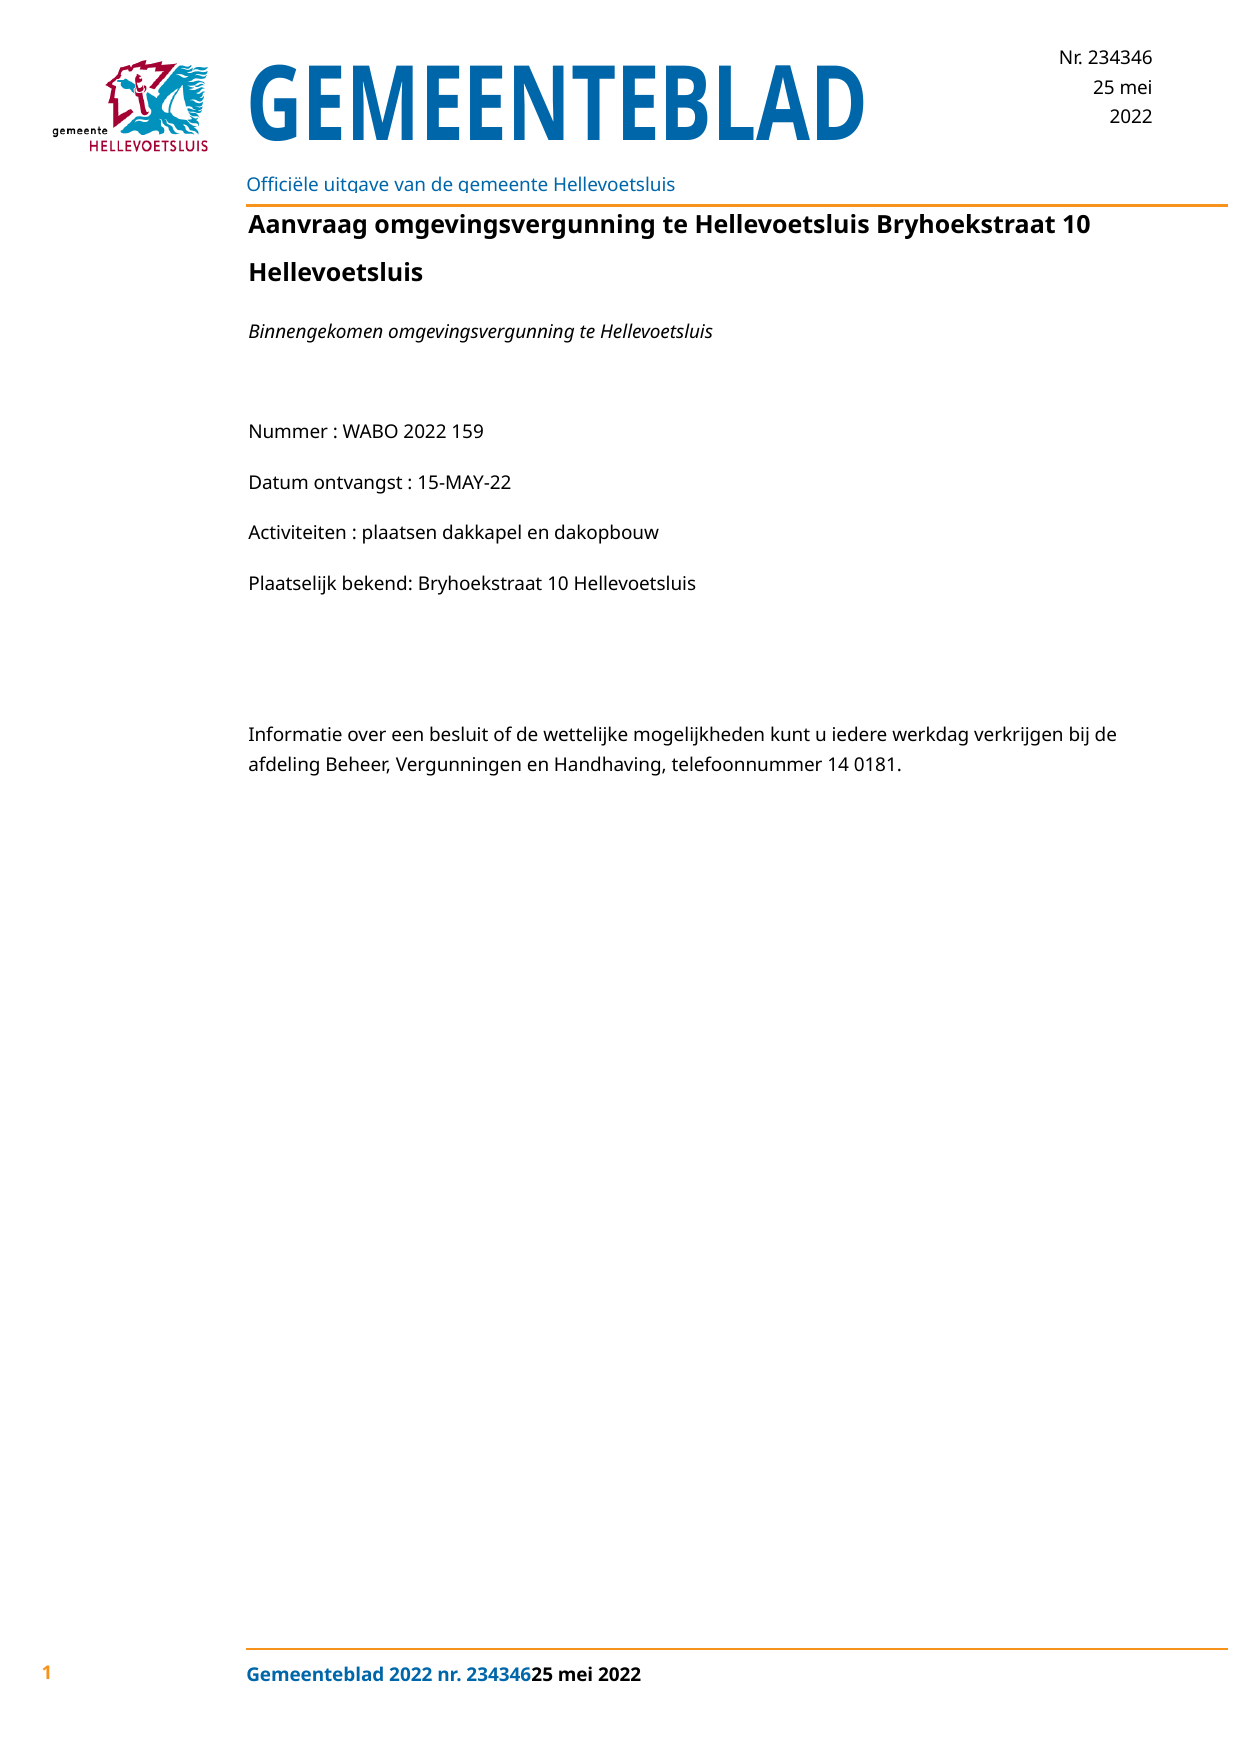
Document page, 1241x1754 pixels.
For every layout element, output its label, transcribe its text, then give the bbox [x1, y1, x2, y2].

text Informatie over een besluit of de wettelijke mogelijkheden kunt u iedere werkdag verkrijgen bij de afdeling Beheer, Vergunningen en Handhaving, telefoonnummer 14 0181. [248, 721, 1152, 777]
picture [41, 47, 231, 172]
text Nummer : WABO 2022 159 [248, 419, 1152, 444]
text Datum ontvangst : 15-MAY-22 [248, 469, 1152, 495]
text Binnengekomen omgevingsvergunning te Hellevoetsluis [248, 318, 1152, 344]
text Aanvraag omgevingsvergunning te Hellevoetsluis Bryhoekstraat 10 Hellevoetsluis [248, 207, 1152, 288]
text Activiteiten : plaatsen dakkapel en dakopbouw [248, 519, 1152, 545]
text Plaatselijk bekend: Bryhoekstraat 10 Hellevoetsluis [248, 570, 1152, 596]
